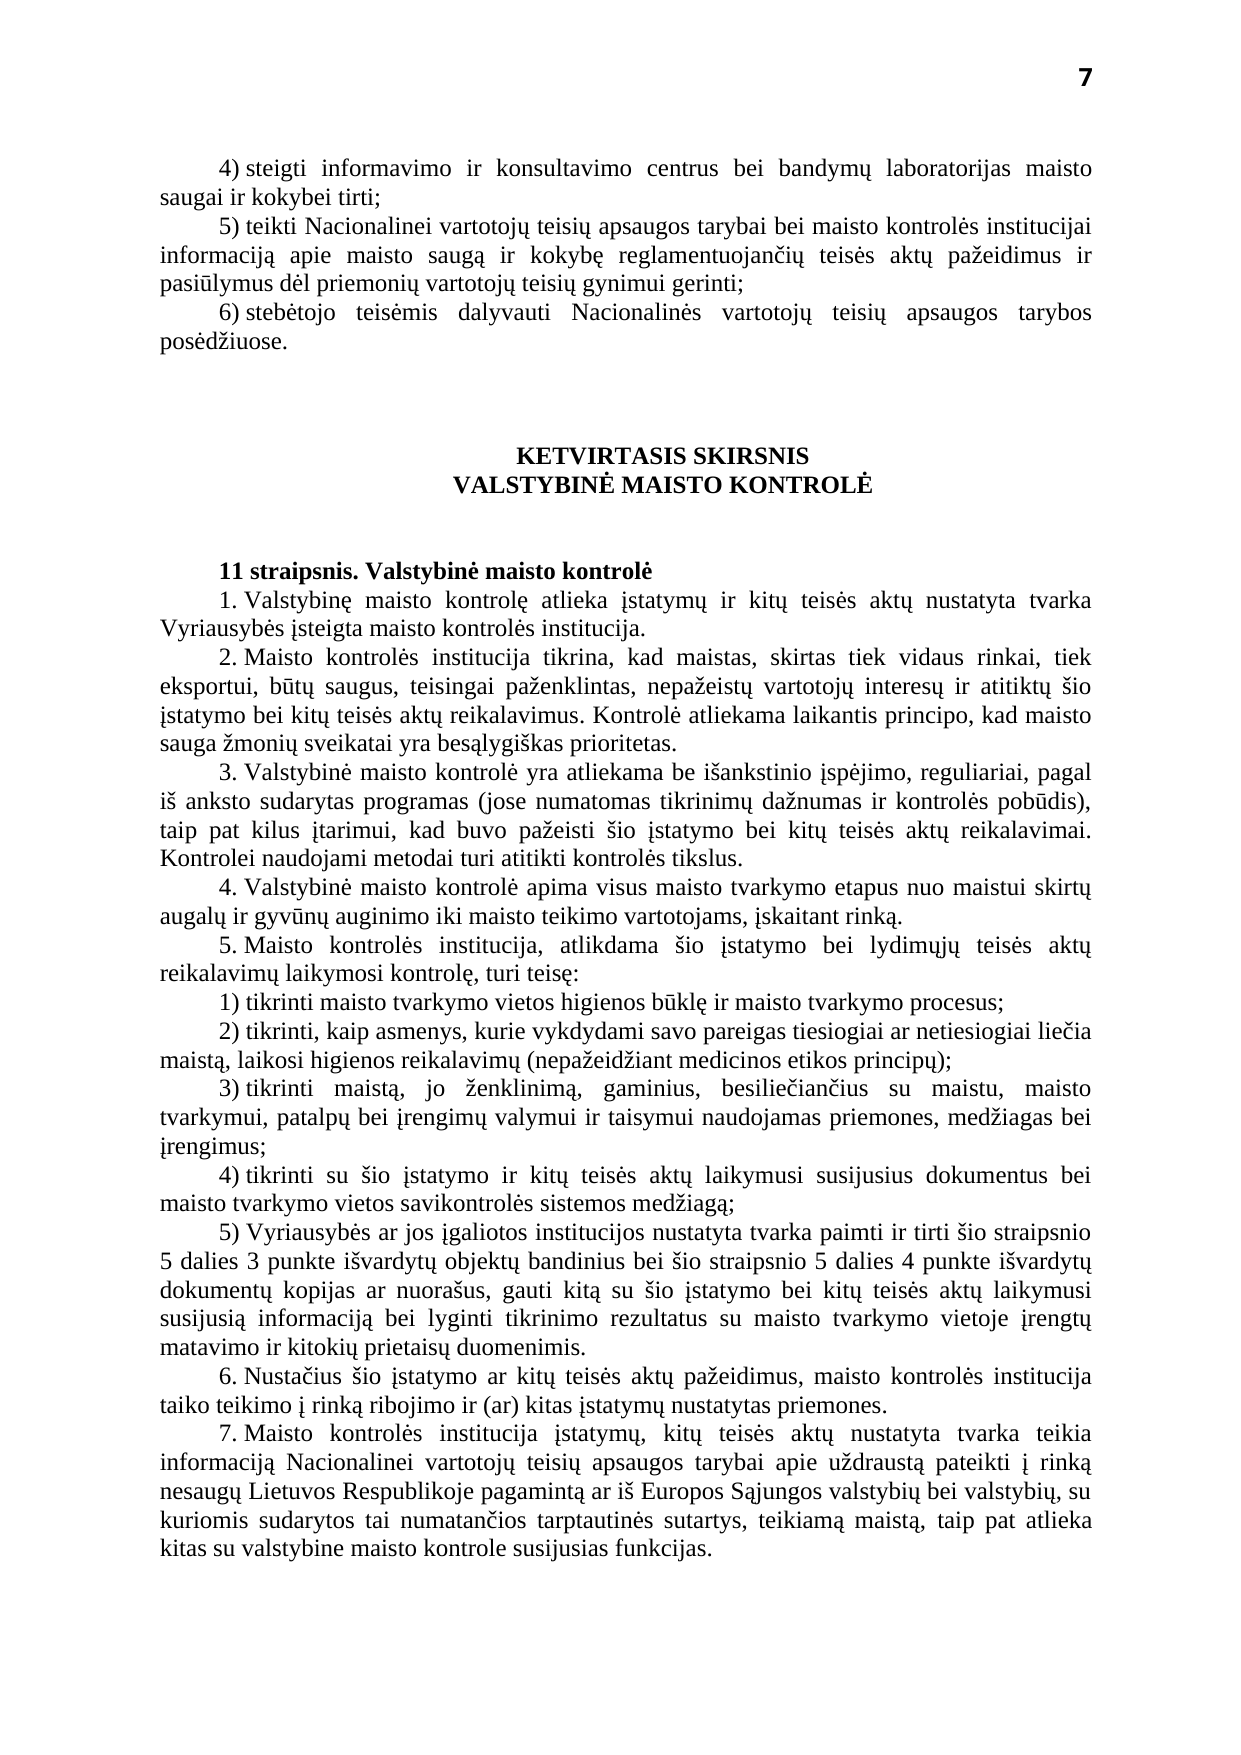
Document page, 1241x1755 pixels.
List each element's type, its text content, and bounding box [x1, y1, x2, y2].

text 1) tikrinti maisto tvarkymo vietos higienos būklę ir maisto tvarkymo procesus; [159, 987, 1093, 1016]
text 11 straipsnis. Valstybinė maisto kontrolė [159, 556, 1093, 585]
text 5. Maisto kontrolės institucija, atlikdama šio įstatymo bei lydimųjų teisės aktų reikalavimų laikymosi kontrolę, turi teisę: [159, 930, 1093, 987]
text 2. Maisto kontrolės institucija tikrina, kad maistas, skirtas tiek vidaus rinkai, tiek eksportui, būtų saugus, teisingai paženklintas, nepažeistų vartotojų interesų ir atitiktų šio įstatymo bei kitų teisės aktų reikalavimus. Kontrolė atliekama laikantis principo, kad maisto sauga žmonių sveikatai yra besąlygiškas prioritetas. [159, 642, 1093, 757]
text 4) steigti informavimo ir konsultavimo centrus bei bandymų laboratorijas maisto saugai ir kokybei tirti; [159, 153, 1093, 211]
text 1. Valstybinę maisto kontrolę atlieka įstatymų ir kitų teisės aktų nustatyta tvarka Vyriausybės įsteigta maisto kontrolės institucija. [159, 585, 1093, 642]
text 6) stebėtojo teisėmis dalyvauti Nacionalinės vartotojų teisių apsaugos tarybos posėdžiuose. [159, 297, 1093, 355]
text 5) Vyriausybės ar jos įgaliotos institucijos nustatyta tvarka paimti ir tirti šio straipsnio 5 dalies 3 punkte išvardytų objektų bandinius bei šio straipsnio 5 dalies 4 punkte išvardytų dokumentų kopijas ar nuorašus, gauti kitą su šio įstatymo bei kitų teisės aktų laikymusi susijusią informaciją bei lyginti tikrinimo rezultatus su maisto tvarkymo vietoje įrengtų matavimo ir kitokių prietaisų duomenimis. [159, 1217, 1093, 1361]
text 4. Valstybinė maisto kontrolė apima visus maisto tvarkymo etapus nuo maistui skirtų augalų ir gyvūnų auginimo iki maisto teikimo vartotojams, įskaitant rinką. [159, 872, 1093, 930]
text 7. Maisto kontrolės institucija įstatymų, kitų teisės aktų nustatyta tvarka teikia informaciją Nacionalinei vartotojų teisių apsaugos tarybai apie uždraustą pateikti į rinką nesaugų Lietuvos Respublikoje pagamintą ar iš Europos Sąjungos valstybių bei valstybių, su kuriomis sudarytos tai numatančios tarptautinės sutartys, teikiamą maistą, taip pat atlieka kitas su valstybine maisto kontrole susijusias funkcijas. [159, 1418, 1093, 1562]
text 3) tikrinti maistą, jo ženklinimą, gaminius, besiliečiančius su maistu, maisto tvarkymui, patalpų bei įrengimų valymui ir taisymui naudojamas priemones, medžiagas bei įrengimus; [159, 1073, 1093, 1160]
text ketvirtasis skirsnis [159, 441, 1093, 470]
text 2) tikrinti, kaip asmenys, kurie vykdydami savo pareigas tiesiogiai ar netiesiogiai liečia maistą, laikosi higienos reikalavimų (nepažeidžiant medicinos etikos principų); [159, 1016, 1093, 1073]
text 6. Nustačius šio įstatymo ar kitų teisės aktų pažeidimus, maisto kontrolės institucija taiko teikimo į rinką ribojimo ir (ar) kitas įstatymų nustatytas priemones. [159, 1361, 1093, 1418]
text 4) tikrinti su šio įstatymo ir kitų teisės aktų laikymusi susijusius dokumentus bei maisto tvarkymo vietos savikontrolės sistemos medžiagą; [159, 1160, 1093, 1217]
text valstybinĖ maisto kontrolė [159, 470, 1093, 498]
text 3. Valstybinė maisto kontrolė yra atliekama be išankstinio įspėjimo, reguliariai, pagal iš anksto sudarytas programas (jose numatomas tikrinimų dažnumas ir kontrolės pobūdis), taip pat kilus įtarimui, kad buvo pažeisti šio įstatymo bei kitų teisės aktų reikalavimai. Kontrolei naudojami metodai turi atitikti kontrolės tikslus. [159, 757, 1093, 872]
text 5) teikti Nacionalinei vartotojų teisių apsaugos tarybai bei maisto kontrolės institucijai informaciją apie maisto saugą ir kokybę reglamentuojančių teisės aktų pažeidimus ir pasiūlymus dėl priemonių vartotojų teisių gynimui gerinti; [159, 211, 1093, 297]
